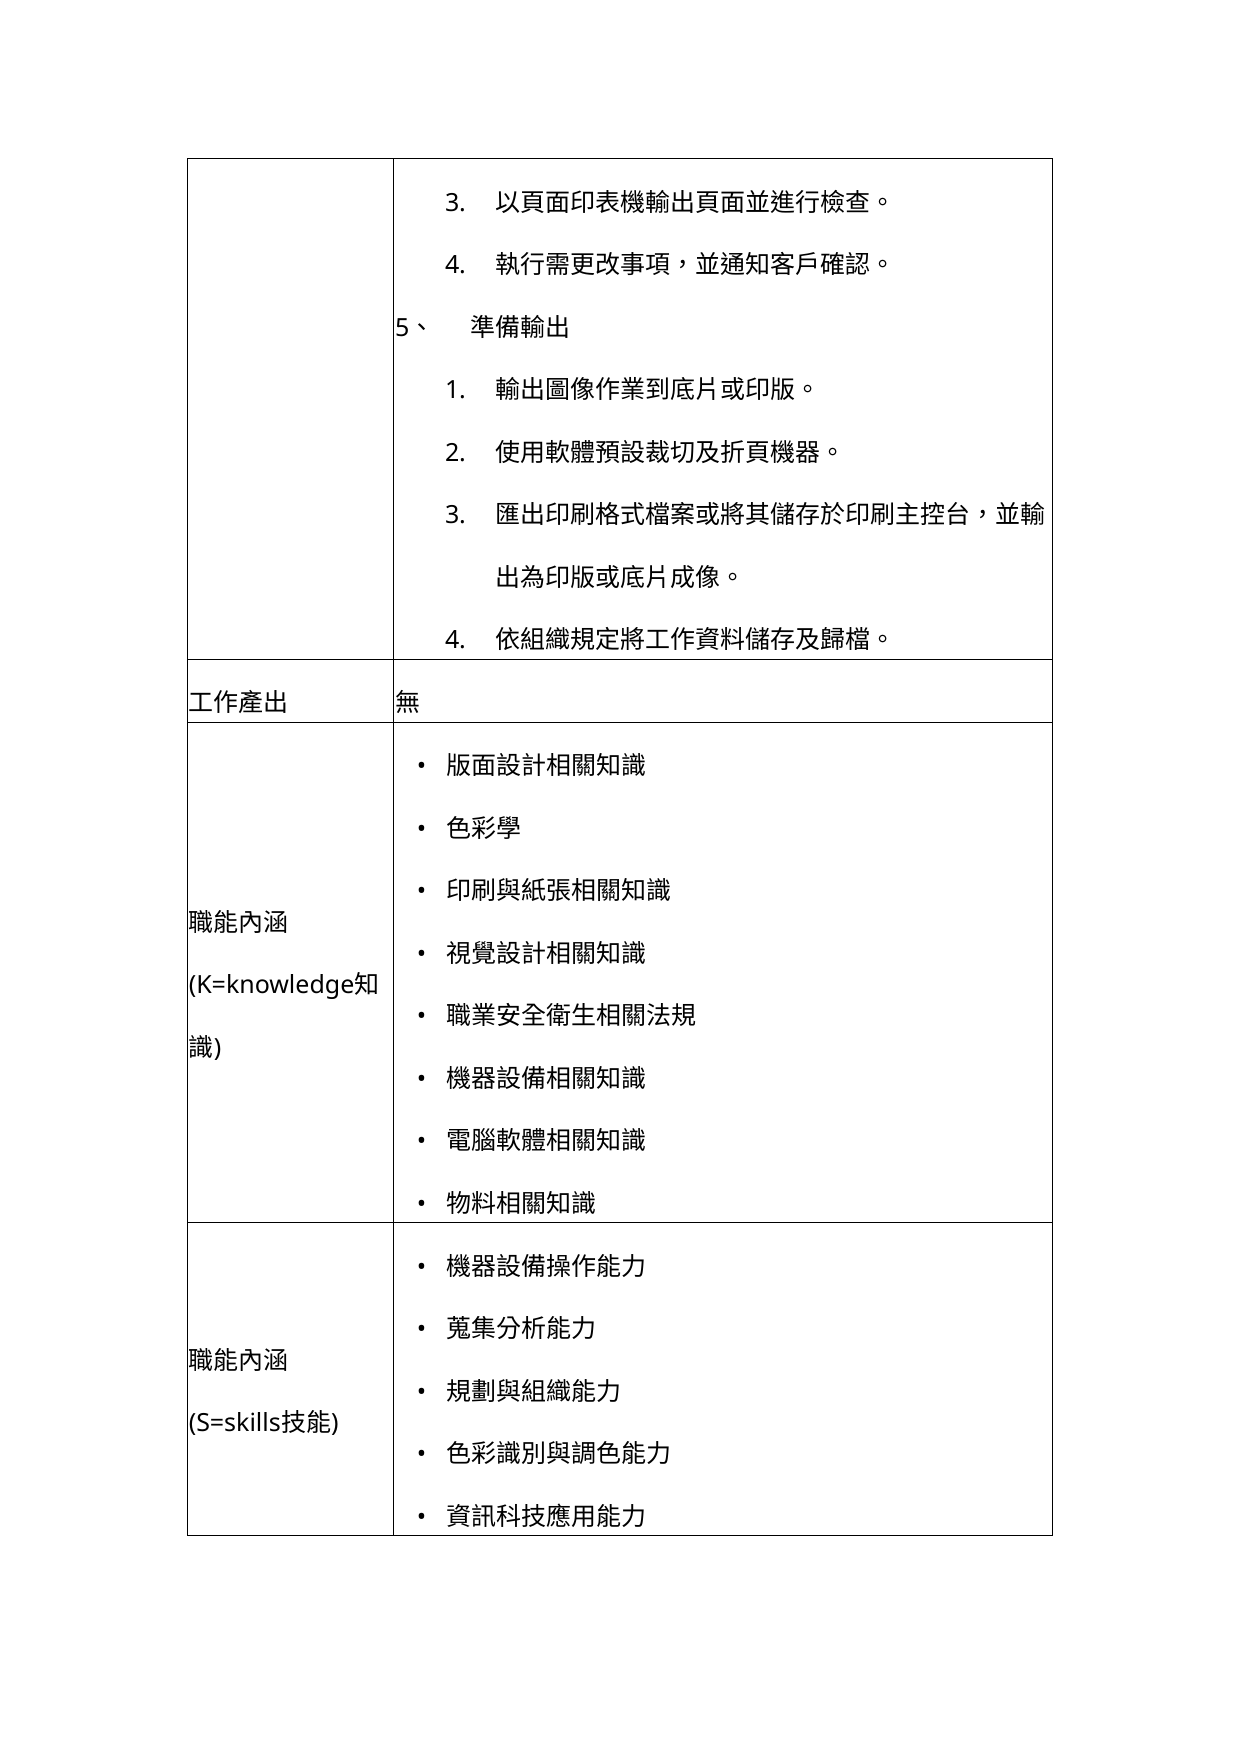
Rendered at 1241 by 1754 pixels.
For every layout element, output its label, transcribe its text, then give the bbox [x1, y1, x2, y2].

table_cell 無 [394, 660, 1052, 722]
table_cell 機器設備操作能力 蒐集分析能力 規劃與組織能力 色彩識別與調色能力 資訊科技應用能力 [394, 1223, 1052, 1535]
table_cell 版面設計相關知識 色彩學 印刷與紙張相關知識 視覺設計相關知識 職業安全衛生相關法規 機器設備相關知識 電腦軟體相關知識 物料相關知識 [394, 723, 1052, 1222]
table_cell 工作產出 [188, 660, 393, 722]
table_cell 職能內涵 (K=knowledge知識) [188, 723, 393, 1222]
table_cell 設定工作流程 設訂作業階段的個別元素或步驟參數。 依工作流程制定作業階段順序。 檢查並儲存工作流程。 變換色彩 檢查指定色彩庫的一致性與完整度。 視需要將特別色轉換為印刷色。 使用選定的ICC色彩描述檔，對照輸出色彩及輸入色彩。 設定最終校樣輸出的色彩。 設定疊印參數 必要時新增額外的疊印要求。 檢視檔案中之疊印設定。 依需要編輯、刪除或更換疊印。 檢視適合且可分離的校樣，以確保輸出品質。 校樣頁面 檢視拼版圖樣。 自數位列印機列出校樣，並須包含所有之標記。 以頁面印表機輸出頁面並進行檢查。 執行需更改事項，並通知客戶確認。 準備輸出 輸出圖像作業到底片或印版。 使用軟體預設裁切及折頁機器。 匯出印刷格式檔案或將其儲存於印刷主控台，並輸出為印版或底片成像。 依組織規定將工作資料儲存及歸檔。 [394, 159, 1052, 659]
table_cell 職能內涵 (S=skills技能) [188, 1223, 393, 1535]
table_cell [188, 159, 393, 659]
